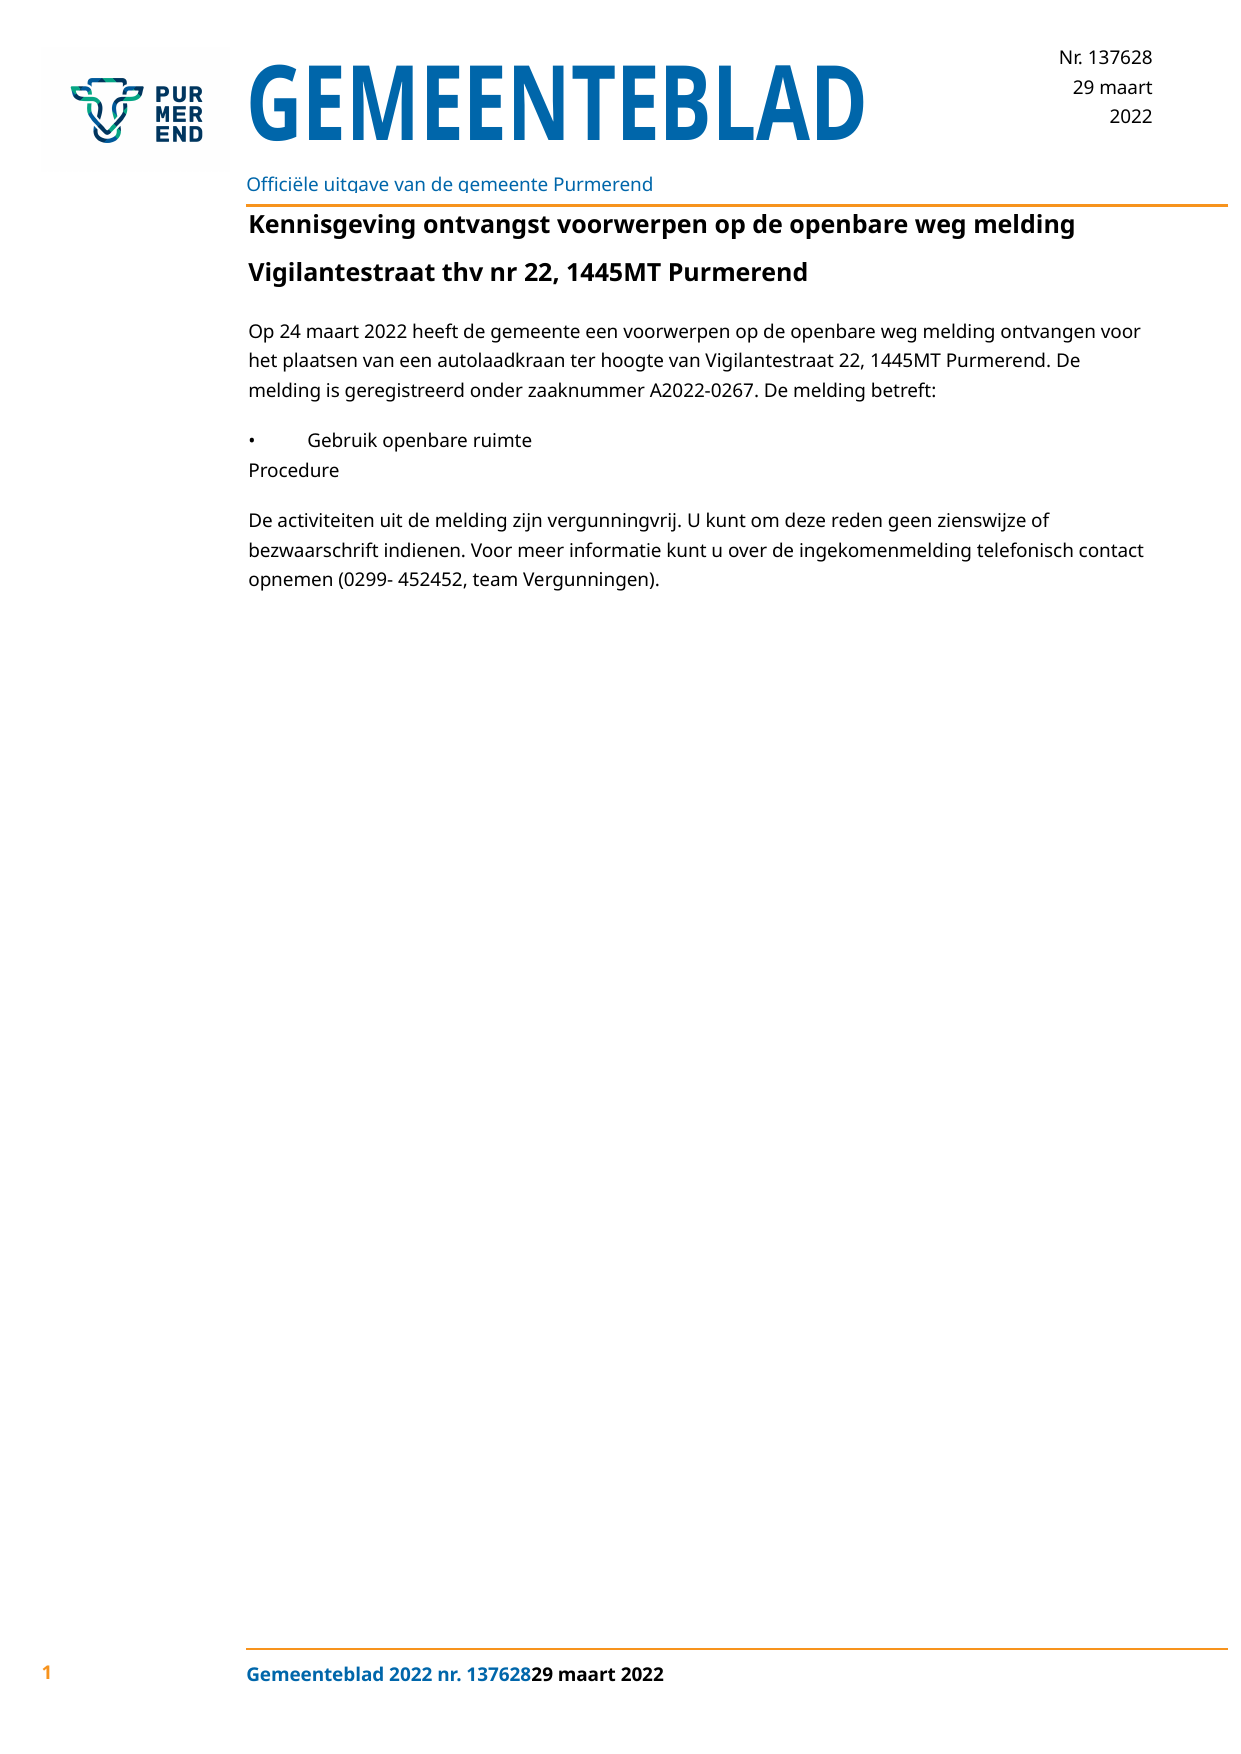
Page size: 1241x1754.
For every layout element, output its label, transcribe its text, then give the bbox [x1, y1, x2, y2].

text Kennisgeving ontvangst voorwerpen op de openbare weg melding Vigilantestraat thv nr 22, 1445MT Purmerend [248, 207, 1152, 288]
text Procedure [248, 457, 1152, 483]
picture [41, 47, 231, 172]
text De activiteiten uit de melding zijn vergunningvrij. U kunt om deze reden geen zienswijze of bezwaarschrift indienen. Voor meer informatie kunt u over de ingekomenmelding telefonisch contact opnemen (0299- 452452, team Vergunningen). [248, 507, 1152, 592]
list Gebruik openbare ruimte [248, 427, 1152, 453]
text Op 24 maart 2022 heeft de gemeente een voorwerpen op de openbare weg melding ontvangen voor het plaatsen van een autolaadkraan ter hoogte van Vigilantestraat 22, 1445MT Purmerend. De melding is geregistreerd onder zaaknummer A2022-0267. De melding betreft: [248, 318, 1152, 403]
